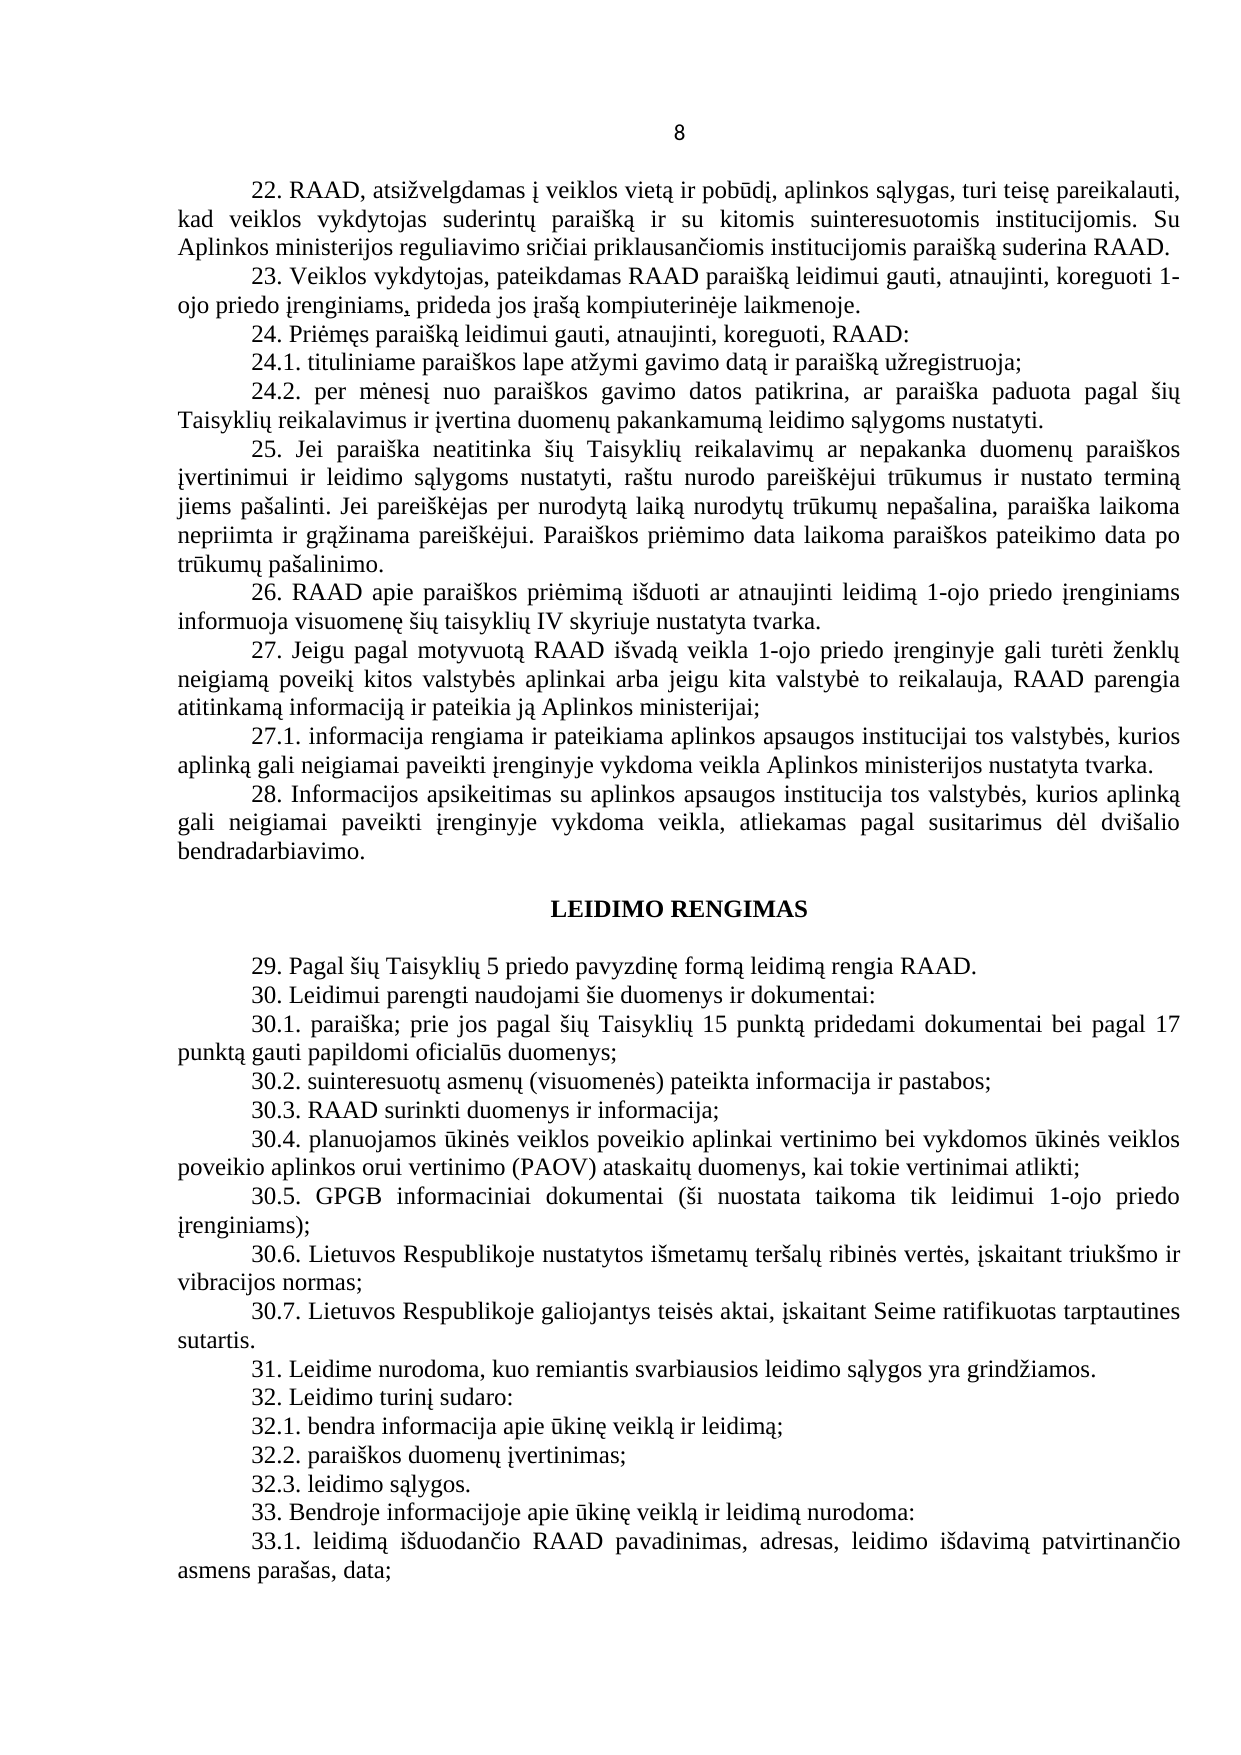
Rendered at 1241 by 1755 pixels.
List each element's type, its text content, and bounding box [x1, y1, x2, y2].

text 30.2. suinteresuotų asmenų (visuomenės) pateikta informacija ir pastabos; [177, 1066, 1181, 1095]
text 32.2. paraiškos duomenų įvertinimas; [177, 1440, 1181, 1469]
text 33. Bendroje informacijoje apie ūkinę veiklą ir leidimą nurodoma: [177, 1497, 1181, 1526]
text 30.5. GPGB informaciniai dokumentai (ši nuostata taikoma tik leidimui 1-ojo priedo įrenginiams); [177, 1181, 1181, 1239]
text 27.1. informacija rengiama ir pateikiama aplinkos apsaugos institucijai tos valstybės, kurios aplinką gali neigiamai paveikti įrenginyje vykdoma veikla Aplinkos ministerijos nustatyta tvarka. [177, 721, 1181, 779]
text 30.6. Lietuvos Respublikoje nustatytos išmetamų teršalų ribinės vertės, įskaitant triukšmo ir vibracijos normas; [177, 1239, 1181, 1296]
text 27. Jeigu pagal motyvuotą RAAD išvadą veikla 1-ojo priedo įrenginyje gali turėti ženklų neigiamą poveikį kitos valstybės aplinkai arba jeigu kita valstybė to reikalauja, RAAD parengia atitinkamą informaciją ir pateikia ją Aplinkos ministerijai; [177, 635, 1181, 721]
text 28. Informacijos apsikeitimas su aplinkos apsaugos institucija tos valstybės, kurios aplinką gali neigiamai paveikti įrenginyje vykdoma veikla, atliekamas pagal susitarimus dėl dvišalio bendradarbiavimo. [177, 779, 1181, 865]
text 24. Priėmęs paraišką leidimui gauti, atnaujinti, koreguoti, RAAD: [177, 319, 1181, 347]
text 23. Veiklos vykdytojas, pateikdamas RAAD paraišką leidimui gauti, atnaujinti, koreguoti 1-ojo priedo įrenginiams, prideda jos įrašą kompiuterinėje laikmenoje. [177, 261, 1181, 319]
text 32. Leidimo turinį sudaro: [177, 1382, 1181, 1411]
text 33.1. leidimą išduodančio RAAD pavadinimas, adresas, leidimo išdavimą patvirtinančio asmens parašas, data; [177, 1526, 1181, 1584]
text 29. Pagal šių Taisyklių 5 priedo pavyzdinę formą leidimą rengia RAAD. [177, 951, 1181, 980]
text 22. RAAD, atsižvelgdamas į veiklos vietą ir pobūdį, aplinkos sąlygas, turi teisę pareikalauti, kad veiklos vykdytojas suderintų paraišką ir su kitomis suinteresuotomis institucijomis. Su Aplinkos ministerijos reguliavimo sričiai priklausančiomis institucijomis paraišką suderina RAAD. [177, 175, 1181, 261]
text LEIDIMO RENGIMAS [177, 894, 1181, 922]
text 24.2. per mėnesį nuo paraiškos gavimo datos patikrina, ar paraiška paduota pagal šių Taisyklių reikalavimus ir įvertina duomenų pakankamumą leidimo sąlygoms nustatyti. [177, 376, 1181, 434]
text 32.3. leidimo sąlygos. [177, 1469, 1181, 1497]
text 32.1. bendra informacija apie ūkinę veiklą ir leidimą; [177, 1411, 1181, 1440]
text 24.1. tituliniame paraiškos lape atžymi gavimo datą ir paraišką užregistruoja; [177, 347, 1181, 376]
text 30. Leidimui parengti naudojami šie duomenys ir dokumentai: [177, 980, 1181, 1009]
text 30.7. Lietuvos Respublikoje galiojantys teisės aktai, įskaitant Seime ratifikuotas tarptautines sutartis. [177, 1296, 1181, 1354]
text 30.4. planuojamos ūkinės veiklos poveikio aplinkai vertinimo bei vykdomos ūkinės veiklos poveikio aplinkos orui vertinimo (PAOV) ataskaitų duomenys, kai tokie vertinimai atlikti; [177, 1124, 1181, 1181]
text 25. Jei paraiška neatitinka šių Taisyklių reikalavimų ar nepakanka duomenų paraiškos įvertinimui ir leidimo sąlygoms nustatyti, raštu nurodo pareiškėjui trūkumus ir nustato terminą jiems pašalinti. Jei pareiškėjas per nurodytą laiką nurodytų trūkumų nepašalina, paraiška laikoma nepriimta ir grąžinama pareiškėjui. Paraiškos priėmimo data laikoma paraiškos pateikimo data po trūkumų pašalinimo. [177, 434, 1181, 577]
text 26. RAAD apie paraiškos priėmimą išduoti ar atnaujinti leidimą 1-ojo priedo įrenginiams informuoja visuomenę šių taisyklių IV skyriuje nustatyta tvarka. [177, 577, 1181, 635]
text 30.3. RAAD surinkti duomenys ir informacija; [177, 1095, 1181, 1124]
text 31. Leidime nurodoma, kuo remiantis svarbiausios leidimo sąlygos yra grindžiamos. [177, 1354, 1181, 1382]
text 30.1. paraiška; prie jos pagal šių Taisyklių 15 punktą pridedami dokumentai bei pagal 17 punktą gauti papildomi oficialūs duomenys; [177, 1009, 1181, 1066]
